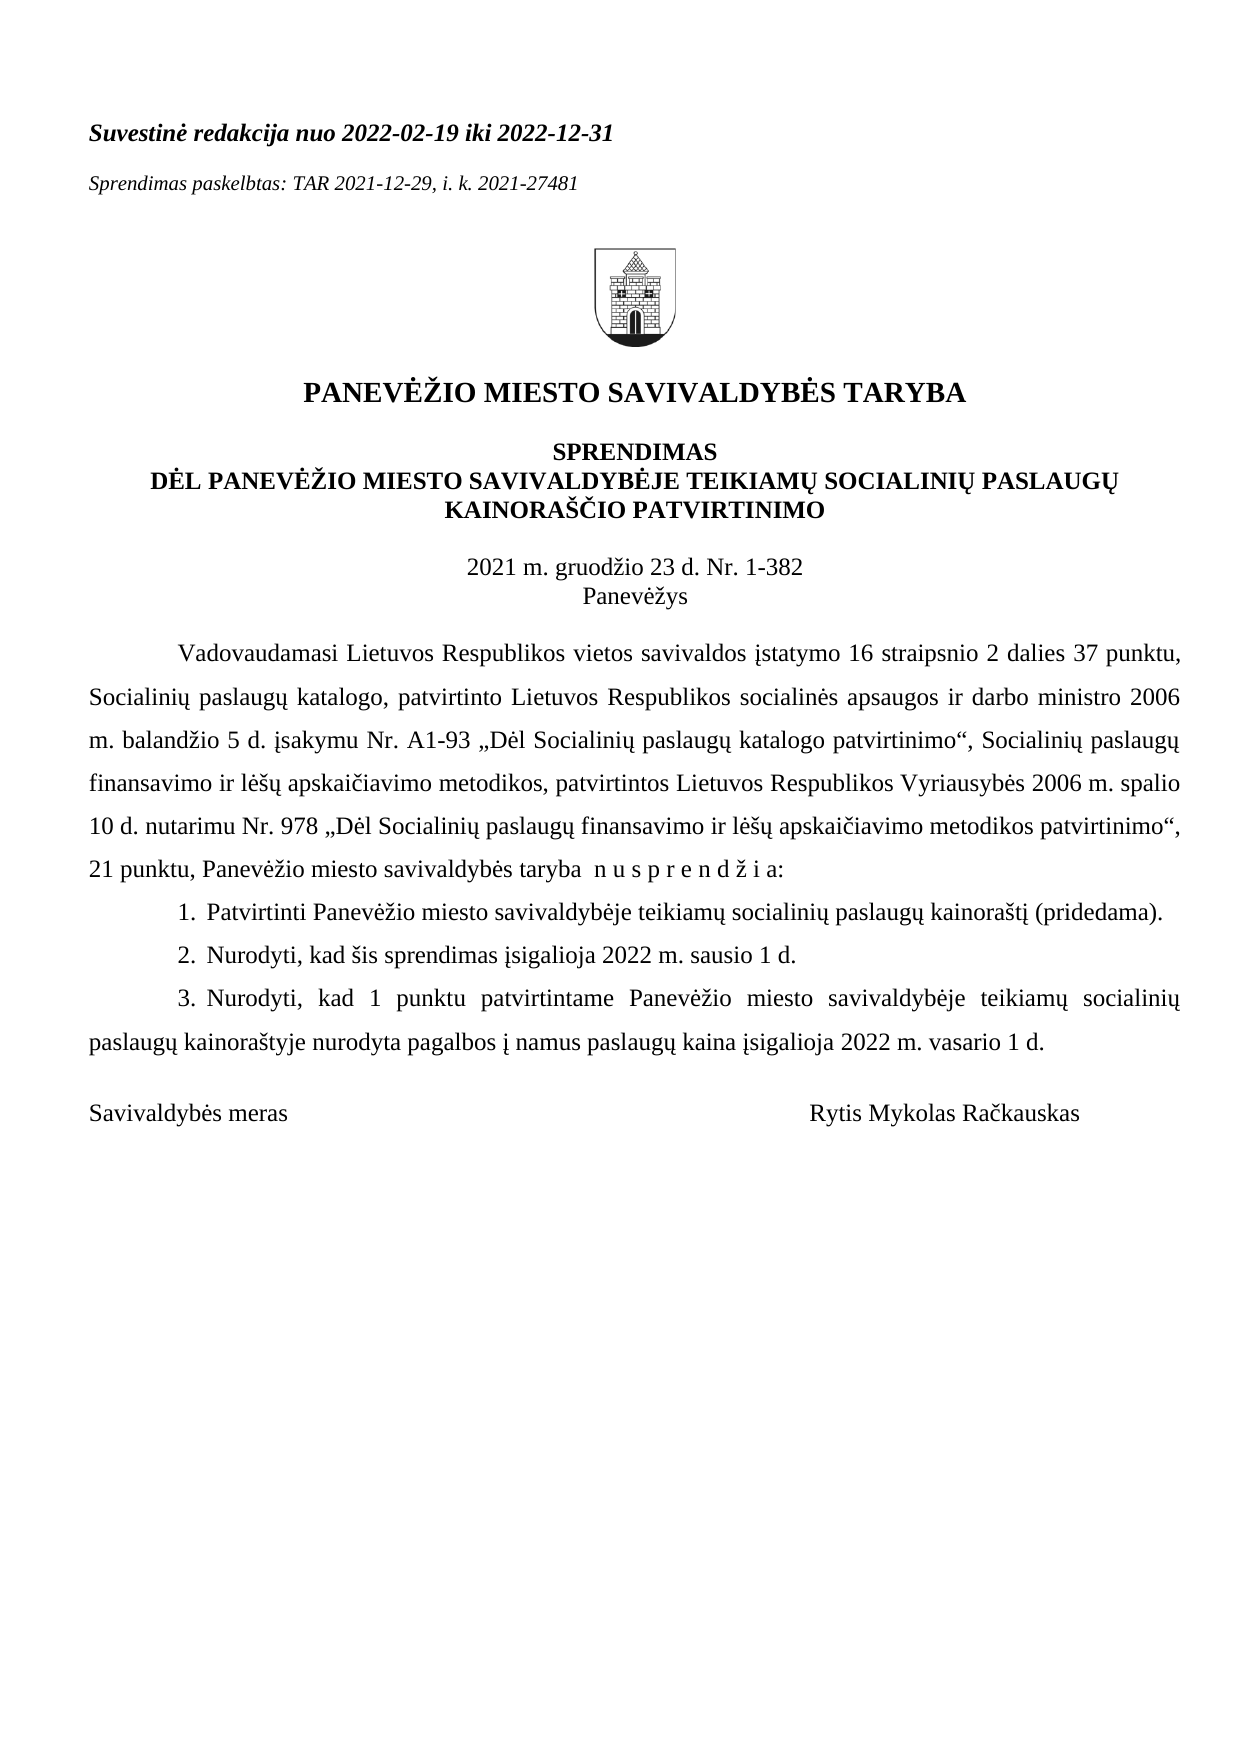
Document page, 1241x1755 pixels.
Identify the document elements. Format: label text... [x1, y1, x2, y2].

text Suvestinė redakcija nuo 2022-02-19 iki 2022-12-31 [89, 118, 1181, 147]
text Savivaldybės meras Rytis Mykolas Račkauskas [89, 1098, 1181, 1127]
subtitle 2021 m. gruodžio 23 d. Nr. 1-382 [89, 552, 1181, 581]
text 2. Nurodyti, kad šis sprendimas įsigalioja 2022 m. sausio 1 d. [89, 940, 1181, 969]
text DĖL PANEVĖŽIO MIESTO SAVIVALDYBĖJE TEIKIAMŲ SOCIALINIŲ PASLAUGŲ KAINORAŠČIO PATVIRTINIMO [89, 466, 1181, 523]
text PANEVĖŽIO MIESTO SAVIVALDYBĖS TARYBA [89, 375, 1181, 408]
subtitle SPRENDIMAS [89, 437, 1181, 466]
subtitle Panevėžys [89, 581, 1181, 610]
text 3. Nurodyti, kad 1 punktu patvirtintame Panevėžio miesto savivaldybėje teikiamų socialinių paslaugų kainoraštyje nurodyta pagalbos į namus paslaugų kaina įsigalioja 2022 m. vasario 1 d. [89, 983, 1181, 1055]
text Vadovaudamasi Lietuvos Respublikos vietos savivaldos įstatymo 16 straipsnio 2 dalies 37 punktu, Socialinių paslaugų katalogo, patvirtinto Lietuvos Respublikos socialinės apsaugos ir darbo ministro 2006 m. balandžio 5 d. įsakymu Nr. A1-93 „Dėl Socialinių paslaugų katalogo patvirtinimo“, Socialinių paslaugų finansavimo ir lėšų apskaičiavimo metodikos, patvirtintos Lietuvos Respublikos Vyriausybės 2006 m. spalio 10 d. nutarimu Nr. 978 „Dėl Socialinių paslaugų finansavimo ir lėšų apskaičiavimo metodikos patvirtinimo“, 21 punktu, Panevėžio miesto savivaldybės taryba n u s p r e n d ž i a: [89, 638, 1181, 883]
text Sprendimas paskelbtas: TAR 2021-12-29, i. k. 2021-27481 [89, 171, 1181, 195]
text 1. Patvirtinti Panevėžio miesto savivaldybėje teikiamų socialinių paslaugų kainoraštį (pridedama). [89, 897, 1181, 926]
